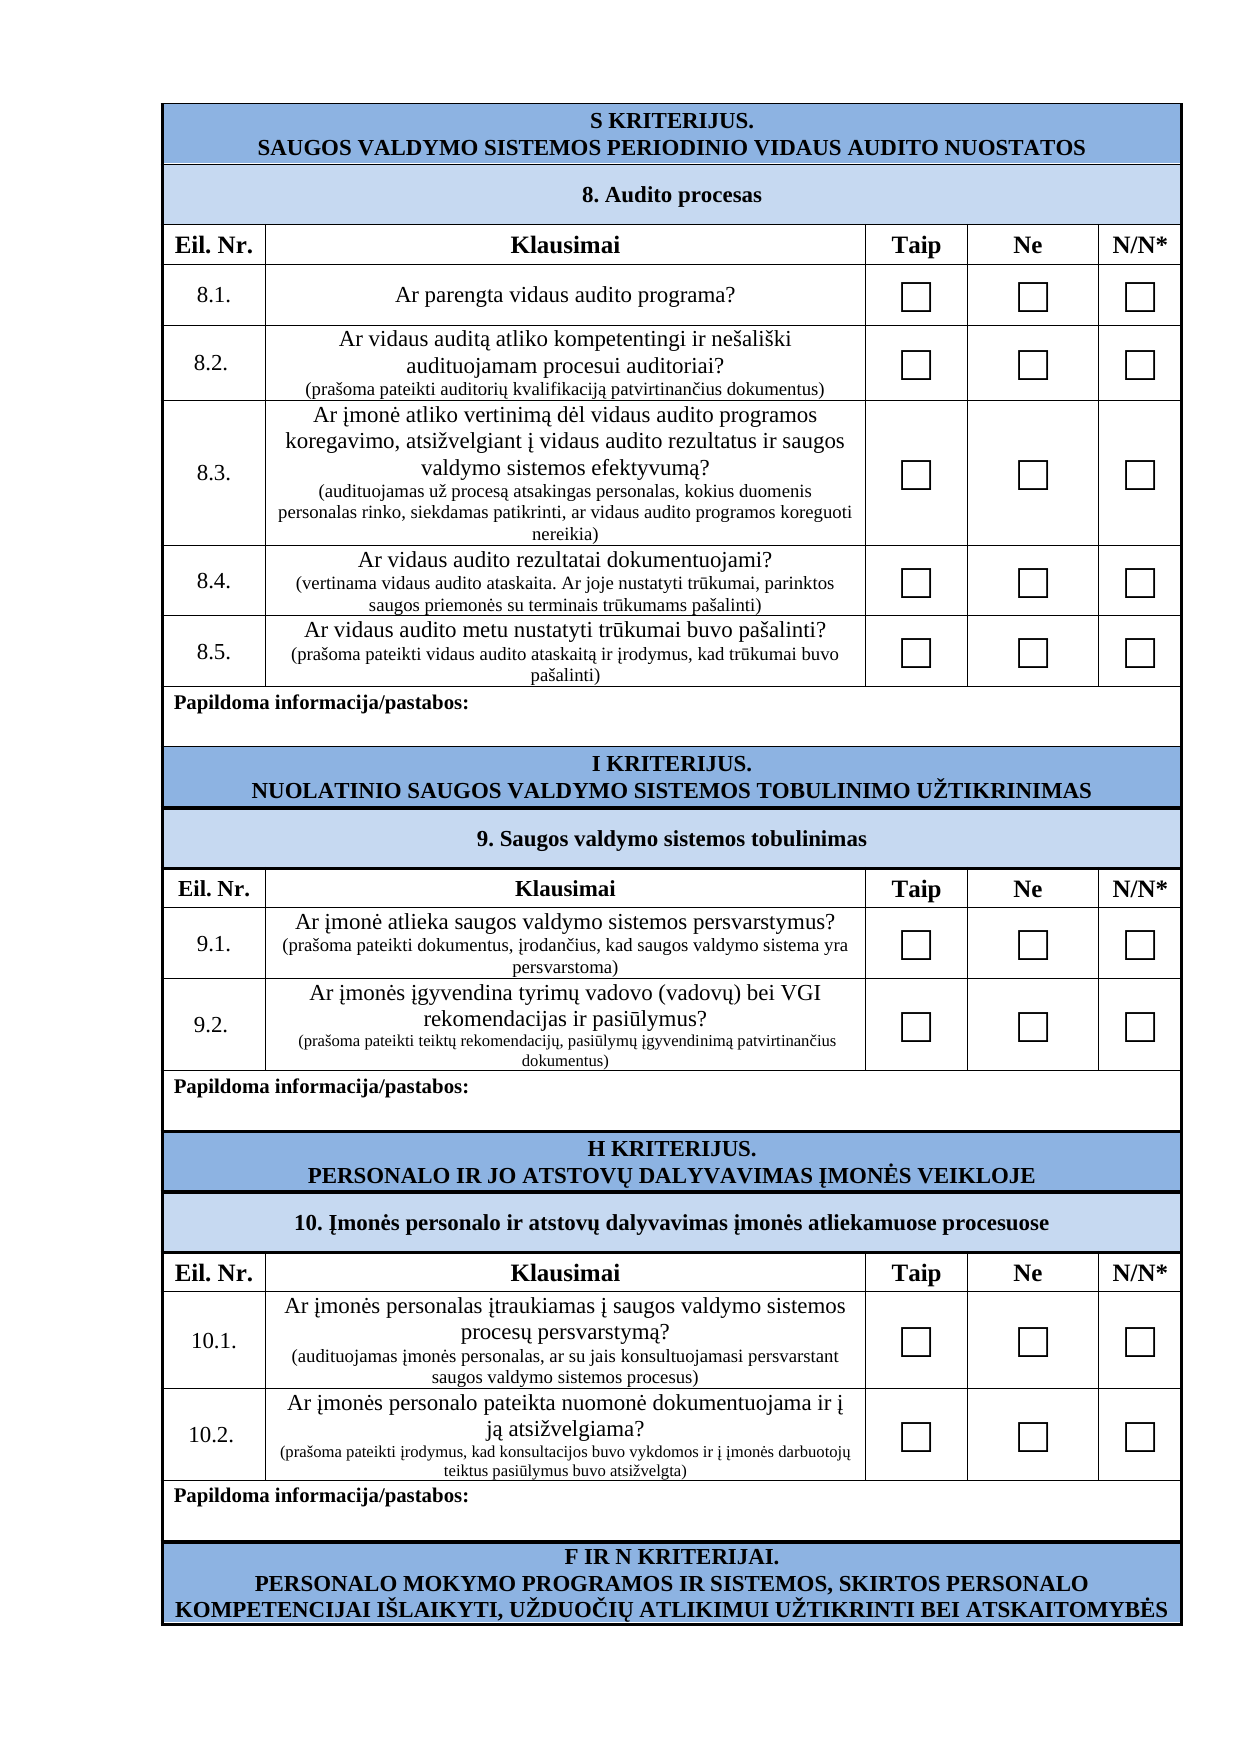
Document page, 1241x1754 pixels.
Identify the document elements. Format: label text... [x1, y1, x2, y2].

table_cell 9.1. [164, 908, 265, 977]
table_cell □ [1099, 908, 1180, 977]
table_cell 9.2. [164, 979, 265, 1069]
table_cell Ar vidaus audito rezultatai dokumentuojami? (vertinama vidaus audito ataskaita. Ar joje nustatyti trūkumai, parinktos saugos priemonės su terminais trūkumams pašalinti) [266, 546, 865, 615]
table_cell N/N* [1099, 225, 1180, 264]
table_cell Eil. Nr. [164, 225, 265, 264]
table_cell F IR N KRITERIJAI. PERSONALO MOKYMO PROGRAMOS IR SISTEMOS, SKIRTOS PERSONALO KOMPETENCIJAI IŠLAIKYTI, UŽDUOČIŲ ATLIKIMUI UŽTIKRINTI BEI ATSKAITOMYBĖS [164, 1544, 1180, 1622]
table_cell Ar įmonės personalo pateikta nuomonė dokumentuojama ir į ją atsižvelgiama? (prašoma pateikti įrodymus, kad konsultacijos buvo vykdomos ir į įmonės darbuotojų teiktus pasiūlymus buvo atsižvelgta) [266, 1389, 865, 1480]
table_cell Ne [968, 225, 1098, 264]
table_cell Ar įmonės personalas įtraukiamas į saugos valdymo sistemos procesų persvarstymą? (audituojamas įmonės personalas, ar su jais konsultuojamasi persvarstant saugos valdymo sistemos procesus) [266, 1292, 865, 1388]
table_cell □ [1099, 1292, 1180, 1388]
table_cell 8. Audito procesas [164, 165, 1180, 224]
table_cell □ [866, 546, 967, 615]
table_cell Taip [866, 1254, 967, 1291]
table_cell Eil. Nr. [164, 870, 265, 907]
table_cell Eil. Nr. [164, 1254, 265, 1291]
table_cell □ [968, 546, 1098, 615]
table_cell □ [968, 326, 1098, 400]
table_cell □ [1099, 546, 1180, 615]
table_cell □ [866, 401, 967, 544]
table_cell S KRITERIJUS. SAUGOS VALDYMO SISTEMOS PERIODINIO VIDAUS AUDITO NUOSTATOS [164, 104, 1180, 163]
table_cell Klausimai [266, 225, 865, 264]
table_cell Ne [968, 1254, 1098, 1291]
table_cell 9. Saugos valdymo sistemos tobulinimas [164, 810, 1180, 867]
table_cell □ [968, 616, 1098, 686]
table_cell 10. Įmonės personalo ir atstovų dalyvavimas įmonės atliekamuose procesuose [164, 1194, 1180, 1251]
table_cell □ [968, 1292, 1098, 1388]
table_cell □ [968, 265, 1098, 324]
table_cell 8.2. [164, 326, 265, 400]
table_cell Ar įmonė atliko vertinimą dėl vidaus audito programos koregavimo, atsižvelgiant į vidaus audito rezultatus ir saugos valdymo sistemos efektyvumą? (audituojamas už procesą atsakingas personalas, kokius duomenis personalas rinko, siekdamas patikrinti, ar vidaus audito programos koreguoti nereikia) [266, 401, 865, 544]
table_cell 8.5. [164, 616, 265, 686]
table_cell Klausimai [266, 1254, 865, 1291]
table_cell Ar parengta vidaus audito programa? [266, 265, 865, 324]
table_cell □ [1099, 1389, 1180, 1480]
table_cell 10.2. [164, 1389, 265, 1480]
table_cell Klausimai [266, 870, 865, 907]
table_cell Ar vidaus audito metu nustatyti trūkumai buvo pašalinti? (prašoma pateikti vidaus audito ataskaitą ir įrodymus, kad trūkumai buvo pašalinti) [266, 616, 865, 686]
table_cell 10.1. [164, 1292, 265, 1388]
table_cell Ar įmonės įgyvendina tyrimų vadovo (vadovų) bei VGI rekomendacijas ir pasiūlymus? (prašoma pateikti teiktų rekomendacijų, pasiūlymų įgyvendinimą patvirtinančius dokumentus) [266, 979, 865, 1069]
table_cell □ [866, 616, 967, 686]
table_cell □ [866, 326, 967, 400]
table_cell Ne [968, 870, 1098, 907]
table_cell H KRITERIJUS. PERSONALO IR JO ATSTOVŲ DALYVAVIMAS ĮMONĖS VEIKLOJE [164, 1133, 1180, 1190]
table_cell □ [1099, 401, 1180, 544]
table_cell Taip [866, 870, 967, 907]
table_cell □ [866, 908, 967, 977]
table_cell □ [968, 401, 1098, 544]
table_cell □ [866, 265, 967, 324]
table_cell Ar vidaus auditą atliko kompetentingi ir nešališki audituojamam procesui auditoriai? (prašoma pateikti auditorių kvalifikaciją patvirtinančius dokumentus) [266, 326, 865, 400]
table_cell Ar įmonė atlieka saugos valdymo sistemos persvarstymus? (prašoma pateikti dokumentus, įrodančius, kad saugos valdymo sistema yra persvarstoma) [266, 908, 865, 977]
table_cell □ [866, 1389, 967, 1480]
table_cell □ [968, 908, 1098, 977]
table_cell 8.3. [164, 401, 265, 544]
table_cell 8.4. [164, 546, 265, 615]
table_cell □ [1099, 326, 1180, 400]
table_cell Papildoma informacija/pastabos: [164, 1481, 1180, 1540]
table_cell Papildoma informacija/pastabos: [164, 687, 1180, 746]
table_cell I KRITERIJUS. NUOLATINIO SAUGOS VALDYMO SISTEMOS TOBULINIMO UŽTIKRINIMAS [164, 747, 1180, 806]
table_cell N/N* [1099, 870, 1180, 907]
table_cell N/N* [1099, 1254, 1180, 1291]
table_cell Papildoma informacija/pastabos: [164, 1071, 1180, 1130]
table_cell Taip [866, 225, 967, 264]
table_cell □ [1099, 616, 1180, 686]
table_cell □ [1099, 265, 1180, 324]
table_cell □ [866, 979, 967, 1069]
table_cell 8.1. [164, 265, 265, 324]
table_cell □ [1099, 979, 1180, 1069]
table_cell □ [968, 1389, 1098, 1480]
table_cell □ [968, 979, 1098, 1069]
table_cell □ [866, 1292, 967, 1388]
